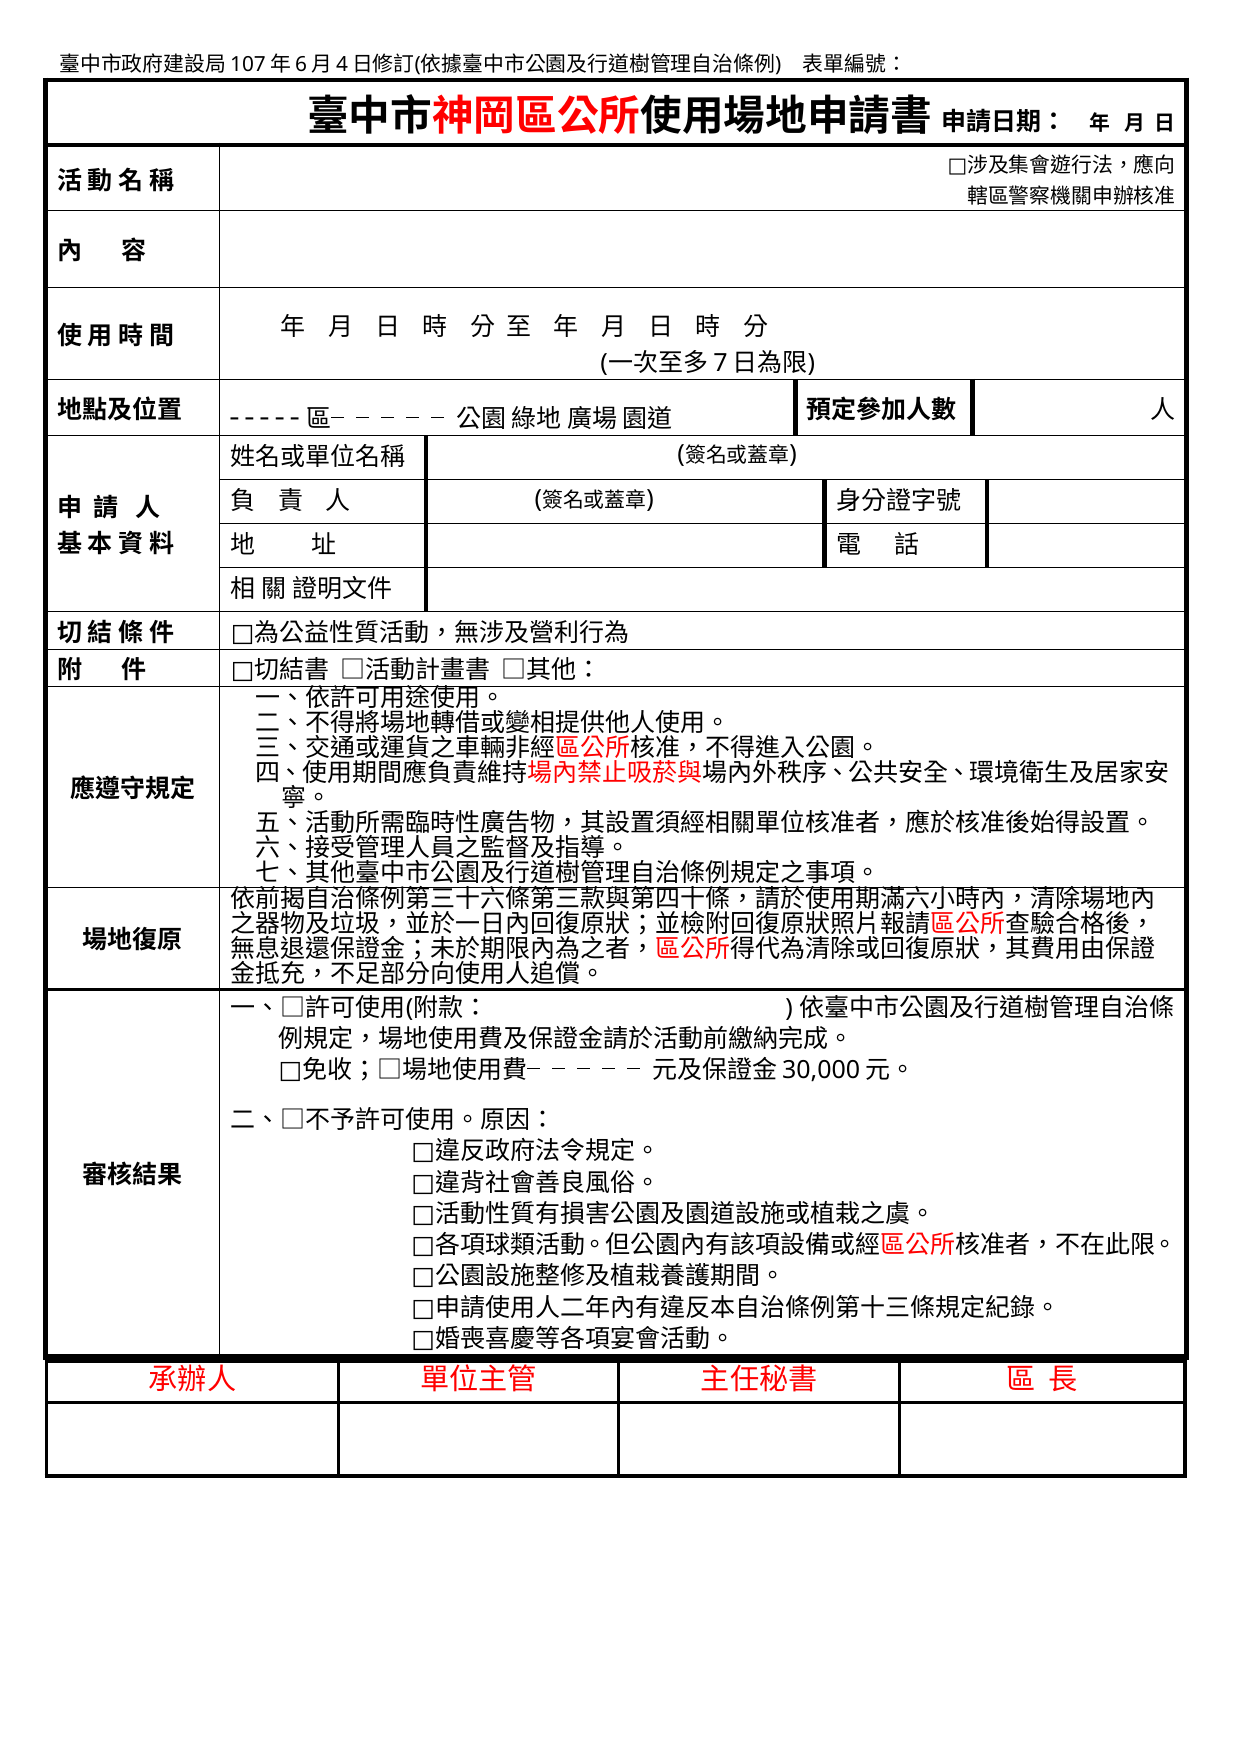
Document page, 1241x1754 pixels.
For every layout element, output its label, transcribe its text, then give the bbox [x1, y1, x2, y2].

table_cell 人 [975, 380, 1149, 435]
table_cell ╴╴╴╴╴區╴╴╴╴╴公園 綠地 廣場 園道 [220, 380, 793, 435]
table_cell 使 用 時 間 [48, 288, 219, 379]
table_cell 地點及位置 [48, 380, 219, 435]
table_cell 電 話 [827, 524, 985, 567]
table_cell [901, 1404, 1183, 1474]
table_cell 場地復原 [48, 888, 219, 988]
table_header 臺中市神岡區公所使用場地申請書 申請日期： 年 月 日 [1149, 211, 1184, 287]
table_cell [620, 1404, 898, 1474]
table_cell 應遵守規定 [48, 687, 219, 887]
table_cell 年 月 日 時 分 至 年 月 日 時 分 (一次至多7日為限) [220, 288, 1149, 379]
table_cell 內 容 [48, 211, 219, 287]
table_cell 預定參加人數 [798, 380, 970, 435]
table_cell 依前揭自治條例第三十六條第三款與第四十條，請於使用期滿六小時內，清除場地內之器物及垃圾，並於一日內回復原狀；並檢附回復原狀照片報請區公所查驗合格後，無息退還保證金；未於期限內為之者，區公所得代為清除或回復原狀，其費用由保證金抵充，不足部分向使用人追償。 [220, 888, 1184, 988]
table_cell 一、依許可用途使用。 二、不得將場地轉借或變相提供他人使用。 三、交通或運貨之車輛非經區公所核准，不得進入公園。 四、使用期間應負責維持場內禁止吸菸與場內外秩序、公共安全、環境衛生及居家安 寧。 五、活動所需臨時性廣告物，其設置須經相關單位核准者，應於核准後始得設置。 六、接受管理人員之監督及指導。 七、其他臺中市公園及行道樹管理自治條例規定之事項。 [220, 687, 1184, 887]
table_cell (簽名或蓋章) [428, 436, 1149, 479]
table_header 臺中市神岡區公所使用場地申請書 申請日期： 年 月 日 [1149, 380, 1184, 435]
table_header 單位主管 [340, 1363, 617, 1401]
table_cell □為公益性質活動，無涉及營利行為 [220, 612, 1184, 648]
table_cell [220, 211, 1149, 287]
table_cell 姓名或單位名稱 [220, 436, 424, 479]
table_cell [340, 1404, 617, 1474]
table_header 臺中市神岡區公所使用場地申請書 申請日期： 年 月 日 [1149, 436, 1184, 479]
table_cell □涉及集會遊行法，應向 轄區警察機關申辦核准 [220, 147, 1149, 210]
table_header 臺中市神岡區公所使用場地申請書 申請日期： 年 月 日 [1149, 288, 1184, 379]
table_cell 一、□許可使用(附款： ) 依臺中市公園及行道樹管理自治條例規定，場地使用費及保證金請於活動前繳納完成。 □免收；□場地使用費╴╴╴╴╴元及保證金30,000元。 二、□不予許可使用。原因： □違反政府法令規定。 □違背社會善良風俗。 □活動性質有損害公園及園道設施或植栽之虞。 □各項球類活動。但公園內有該項設備或經區公所核准者，不在此限。 □公園設施整修及植栽養護期間。 □申請使用人二年內有違反本自治條例第十三條規定紀錄。 □婚喪喜慶等各項宴會活動。 [220, 991, 1184, 1353]
table_cell 活 動 名 稱 [48, 147, 219, 210]
table_header 臺中市神岡區公所使用場地申請書 申請日期： 年 月 日 [1149, 147, 1184, 210]
table_cell [989, 524, 1184, 567]
table_header 主任秘書 [620, 1363, 898, 1401]
table_cell 申 請 人 基 本 資 料 [48, 436, 219, 611]
table_cell [428, 568, 1184, 611]
table_cell [428, 524, 822, 567]
table_header 臺中市神岡區公所使用場地申請書 申請日期： 年 月 日 [48, 82, 1184, 143]
table_cell 審核結果 [48, 991, 219, 1353]
table_cell [989, 480, 1184, 523]
table_cell 身分證字號 [827, 480, 985, 523]
table_cell 負 責 人 [220, 480, 424, 523]
table_cell 切 結 條 件 [48, 612, 219, 648]
table_cell 相 關 證明文件 [220, 568, 424, 611]
table_cell □切結書 □活動計畫書 □其他： [220, 650, 1184, 686]
table_cell 附 件 [48, 650, 219, 686]
table_cell 地 址 [220, 524, 424, 567]
table_header 區 長 [901, 1363, 1183, 1401]
table_header 臺中市神岡區公所使用場地申請書 申請日期： 年 月 日 [1189, 89, 1232, 480]
table_header 承辦人 [48, 1363, 337, 1401]
text 臺中市政府建設局107年6月4日修訂(依據臺中市公園及行道樹管理自治條例) 表單編號： [59, 47, 1181, 78]
table_cell (簽名或蓋章) [428, 480, 822, 523]
table_cell [48, 1404, 337, 1474]
